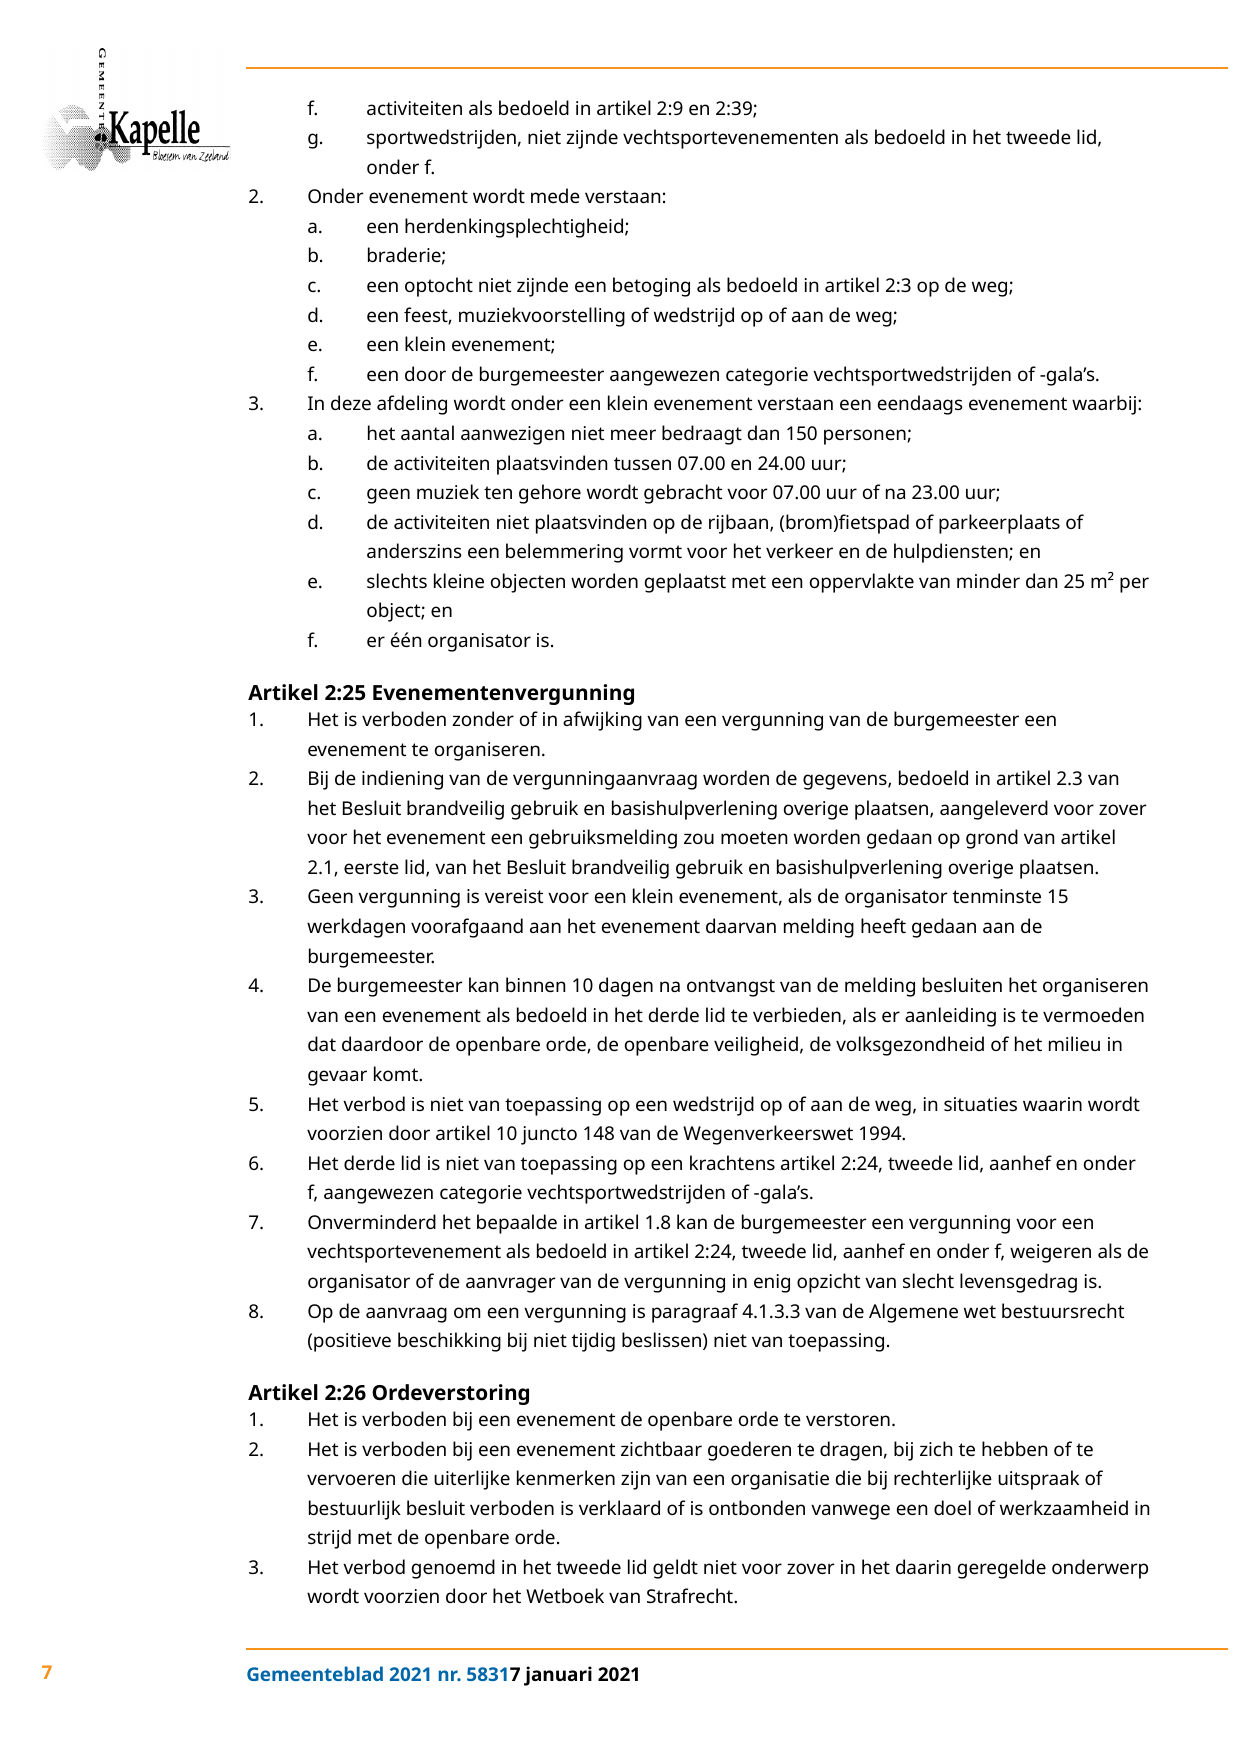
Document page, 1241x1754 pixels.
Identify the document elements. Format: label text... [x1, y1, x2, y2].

list Het verbod genoemd in het tweede lid geldt niet voor zover in het daarin geregelde onderwerp wordt voorzien door het Wetboek van Strafrecht. [248, 1554, 1152, 1609]
list geen muziek ten gehore wordt gebracht voor 07.00 uur of na 23.00 uur; [307, 479, 1152, 505]
list Het is verboden bij een evenement de openbare orde te verstoren. [248, 1406, 1152, 1432]
list Onder evenement wordt mede verstaan: [248, 183, 1152, 209]
list er één organisator is. [307, 627, 1152, 653]
list een feest, muziekvoorstelling of wedstrijd op of aan de weg; [307, 302, 1152, 328]
text Artikel 2:25 Evenementenvergunning [248, 678, 1152, 706]
list Onverminderd het bepaalde in artikel 1.8 kan de burgemeester een vergunning voor een vechtsportevenement als bedoeld in artikel 2:24, tweede lid, aanhef en onder f, weigeren als de organisator of de aanvrager van de vergunning in enig opzicht van slecht levensgedrag is. [248, 1209, 1152, 1294]
list het aantal aanwezigen niet meer bedraagt dan 150 personen; [307, 420, 1152, 446]
list Het is verboden bij een evenement zichtbaar goederen te dragen, bij zich te hebben of te vervoeren die uiterlijke kenmerken zijn van een organisatie die bij rechterlijke uitspraak of bestuurlijk besluit verboden is verklaard of is ontbonden vanwege een doel of werkzaamheid in strijd met de openbare orde. [248, 1436, 1152, 1550]
list sportwedstrijden, niet zijnde vechtsportevenementen als bedoeld in het tweede lid, onder f. [307, 124, 1152, 180]
picture [41, 47, 231, 172]
list een optocht niet zijnde een betoging als bedoeld in artikel 2:3 op de weg; [307, 272, 1152, 298]
list de activiteiten niet plaatsvinden op de rijbaan, (brom)fietspad of parkeerplaats of anderszins een belemmering vormt voor het verkeer en de hulpdiensten; en [307, 509, 1152, 564]
list In deze afdeling wordt onder een klein evenement verstaan een eendaags evenement waarbij: [248, 391, 1152, 416]
list slechts kleine objecten worden geplaatst met een oppervlakte van minder dan 25 m² per object; en [307, 568, 1152, 623]
list de activiteiten plaatsvinden tussen 07.00 en 24.00 uur; [307, 450, 1152, 476]
list Het verbod is niet van toepassing op een wedstrijd op of aan de weg, in situaties waarin wordt voorzien door artikel 10 juncto 148 van de Wegenverkeerswet 1994. [248, 1091, 1152, 1146]
list Bij de indiening van de vergunningaanvraag worden de gegevens, bedoeld in artikel 2.3 van het Besluit brandveilig gebruik en basishulpverlening overige plaatsen, aangeleverd voor zover voor het evenement een gebruiksmelding zou moeten worden gedaan op grond van artikel 2.1, eerste lid, van het Besluit brandveilig gebruik en basishulpverlening overige plaatsen. [248, 765, 1152, 880]
list een herdenkingsplechtigheid; [307, 213, 1152, 239]
list activiteiten als bedoeld in artikel 2:9 en 2:39; [307, 95, 1152, 121]
list Geen vergunning is vereist voor een klein evenement, als de organisator tenminste 15 werkdagen voorafgaand aan het evenement daarvan melding heeft gedaan aan de burgemeester. [248, 884, 1152, 968]
list braderie; [307, 243, 1152, 268]
list Het is verboden zonder of in afwijking van een vergunning van de burgemeester een evenement te organiseren. [248, 706, 1152, 761]
list Op de aanvraag om een vergunning is paragraaf 4.1.3.3 van de Algemene wet bestuursrecht (positieve beschikking bij niet tijdig beslissen) niet van toepassing. [248, 1298, 1152, 1353]
list een klein evenement; [307, 331, 1152, 357]
text Artikel 2:26 Ordeverstoring [248, 1378, 1152, 1406]
list De burgemeester kan binnen 10 dagen na ontvangst van de melding besluiten het organiseren van een evenement als bedoeld in het derde lid te verbieden, als er aanleiding is te vermoeden dat daardoor de openbare orde, de openbare veiligheid, de volksgezondheid of het milieu in gevaar komt. [248, 972, 1152, 1087]
list een door de burgemeester aangewezen categorie vechtsportwedstrijden of -gala’s. [307, 361, 1152, 387]
list Het derde lid is niet van toepassing op een krachtens artikel 2:24, tweede lid, aanhef en onder f, aangewezen categorie vechtsportwedstrijden of -gala’s. [248, 1150, 1152, 1205]
